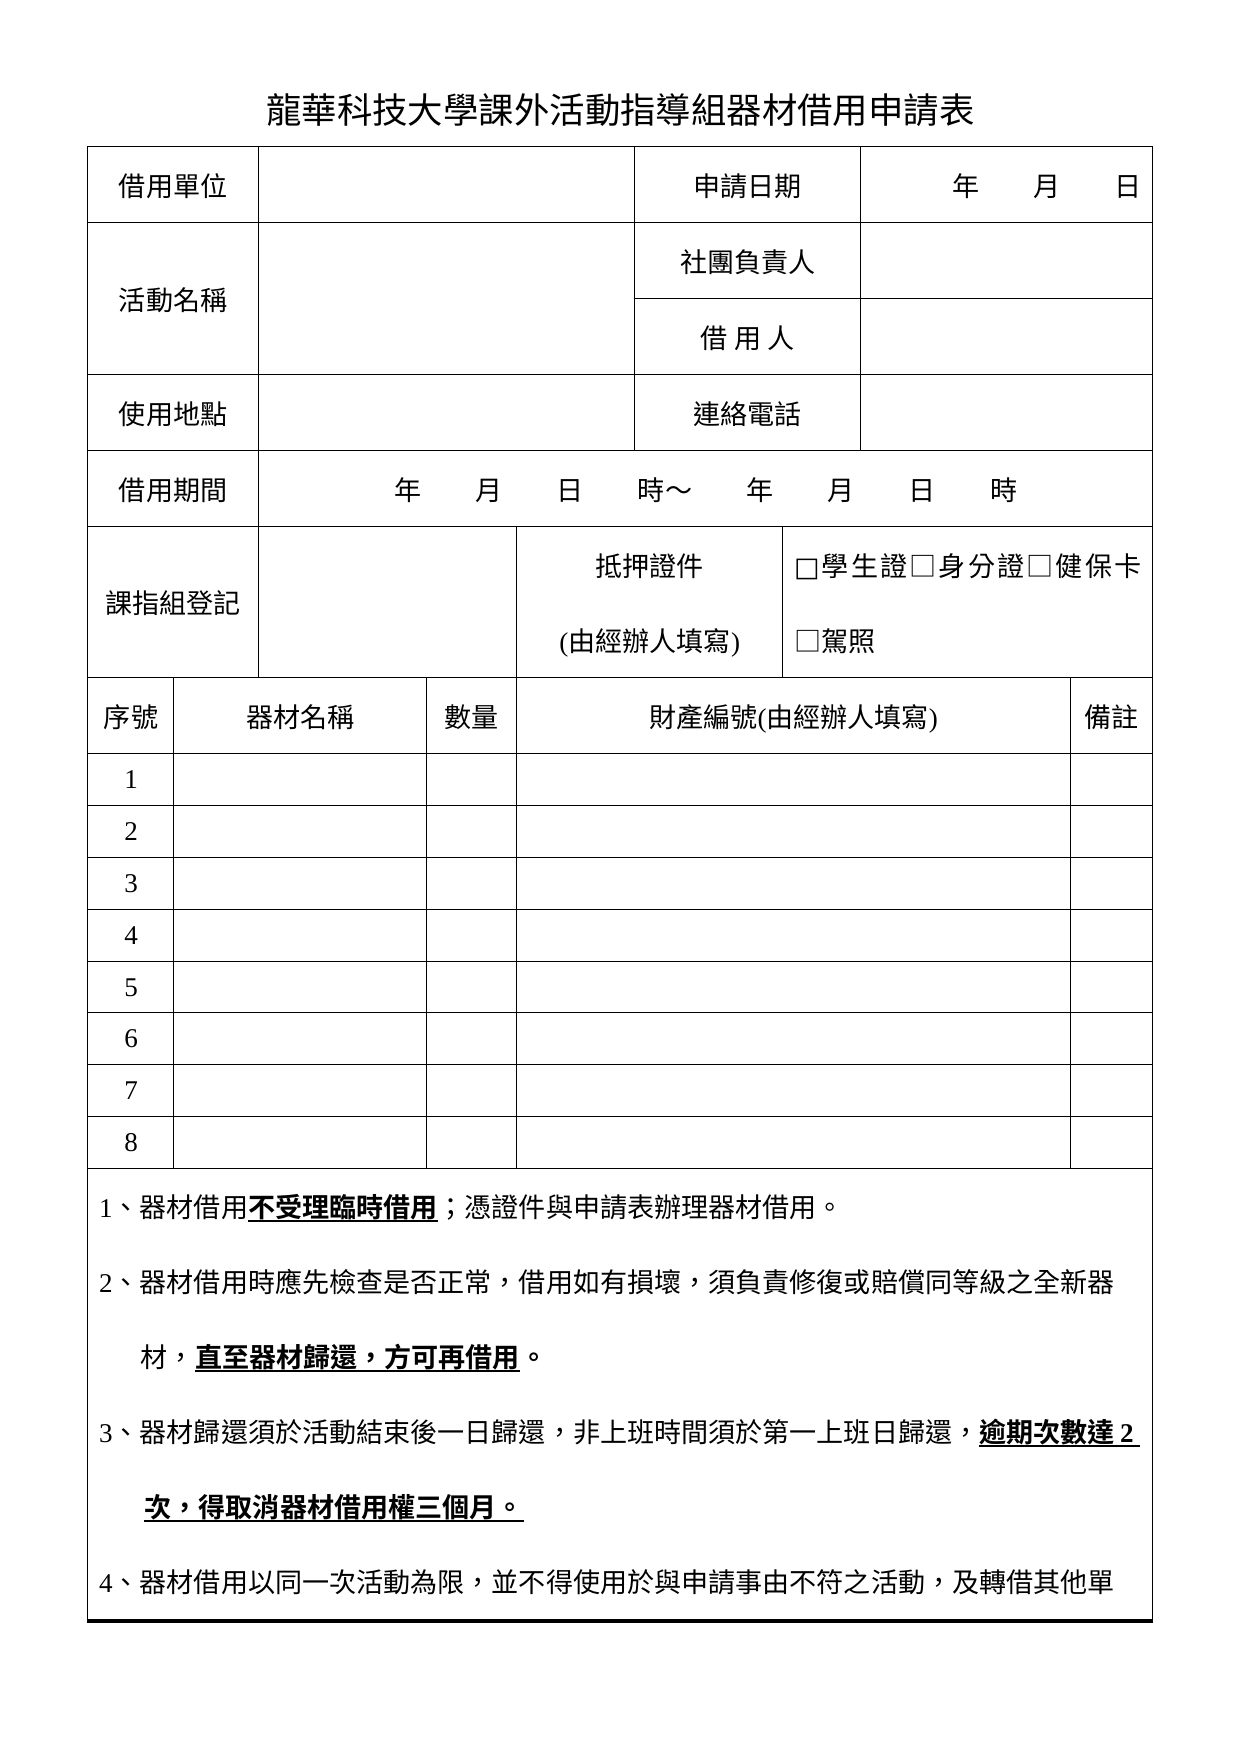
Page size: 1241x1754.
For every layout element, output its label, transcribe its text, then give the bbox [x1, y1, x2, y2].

table_cell [174, 1065, 426, 1116]
table_cell [427, 1065, 516, 1116]
table_cell 社團負責人 [635, 223, 860, 298]
table_cell [174, 962, 426, 1012]
table_cell 器材名稱 [174, 678, 426, 753]
table_cell [174, 1117, 426, 1168]
table_cell 序號 [88, 678, 173, 753]
table_cell 6 [88, 1013, 173, 1064]
table_cell [174, 910, 426, 961]
table_cell [427, 858, 516, 909]
table_header 申請日期 [635, 147, 860, 222]
table_cell [517, 1013, 1070, 1064]
table_cell 1 [88, 754, 173, 805]
table_cell [174, 754, 426, 805]
table_cell [259, 527, 516, 677]
table_cell [427, 962, 516, 1012]
table_header 借用單位 [88, 147, 258, 222]
table_cell 借用期間 [88, 451, 258, 526]
table_cell [517, 858, 1070, 909]
table_cell 4 [88, 910, 173, 961]
table_cell 5 [88, 962, 173, 1012]
table_cell 8 [88, 1117, 173, 1168]
table_cell [517, 806, 1070, 857]
table_cell [259, 223, 634, 374]
table_cell [517, 754, 1070, 805]
table_cell [174, 1013, 426, 1064]
table_cell [174, 806, 426, 857]
table_cell [861, 375, 1152, 450]
table_cell [517, 962, 1070, 1012]
table_cell [427, 754, 516, 805]
table_cell 活動名稱 [88, 223, 258, 374]
table_cell 備註 [1071, 678, 1152, 753]
table_cell 使用地點 [88, 375, 258, 450]
table_cell [1071, 1065, 1152, 1116]
table_cell [1071, 910, 1152, 961]
table_cell □學生證□身分證□健保卡□駕照 [783, 527, 1152, 677]
table_cell 2 [88, 806, 173, 857]
table_cell [861, 223, 1152, 298]
table_cell [427, 806, 516, 857]
table_cell [517, 1065, 1070, 1116]
table_cell 財產編號(由經辦人填寫) [517, 678, 1070, 753]
text 龍華科技大學課外活動指導組器材借用申請表 [89, 71, 1152, 146]
table_cell [427, 1117, 516, 1168]
table_cell [1071, 806, 1152, 857]
table_cell [517, 1117, 1070, 1168]
table_cell 課指組登記 [88, 527, 258, 677]
table_cell 連絡電話 [635, 375, 860, 450]
table_cell 數量 [427, 678, 516, 753]
table_cell [517, 910, 1070, 961]
table_cell [174, 858, 426, 909]
table_cell 年 月 日 時～ 年 月 日 時 [259, 451, 1152, 526]
table_header 年 月 日 [861, 147, 1152, 222]
table_cell [1071, 858, 1152, 909]
table_cell [1071, 1013, 1152, 1064]
table_cell [1071, 754, 1152, 805]
table_cell [259, 375, 634, 450]
table_cell 借 用 人 [635, 299, 860, 374]
table_cell [427, 1013, 516, 1064]
table_cell [1071, 962, 1152, 1012]
table_cell [861, 299, 1152, 374]
table_cell 7 [88, 1065, 173, 1116]
table_cell [1071, 1117, 1152, 1168]
table_cell [427, 910, 516, 961]
table_header [259, 147, 634, 222]
table_cell 3 [88, 858, 173, 909]
table_cell 抵押證件 (由經辦人填寫) [517, 527, 782, 677]
table_cell 1、器材借用不受理臨時借用；憑證件與申請表辦理器材借用。 2、器材借用時應先檢查是否正常，借用如有損壞，須負責修復或賠償同等級之全新器材，直至器材歸還，方可再借用。 3、器材歸還須於活動結束後一日歸還，非上班時間須於第一上班日歸還，逾期次數達2 次，得取消器材借用權三個月。 4、器材借用以同一次活動為限，並不得使用於與申請事由不符之活動，及轉借其他單 [88, 1169, 1152, 1619]
